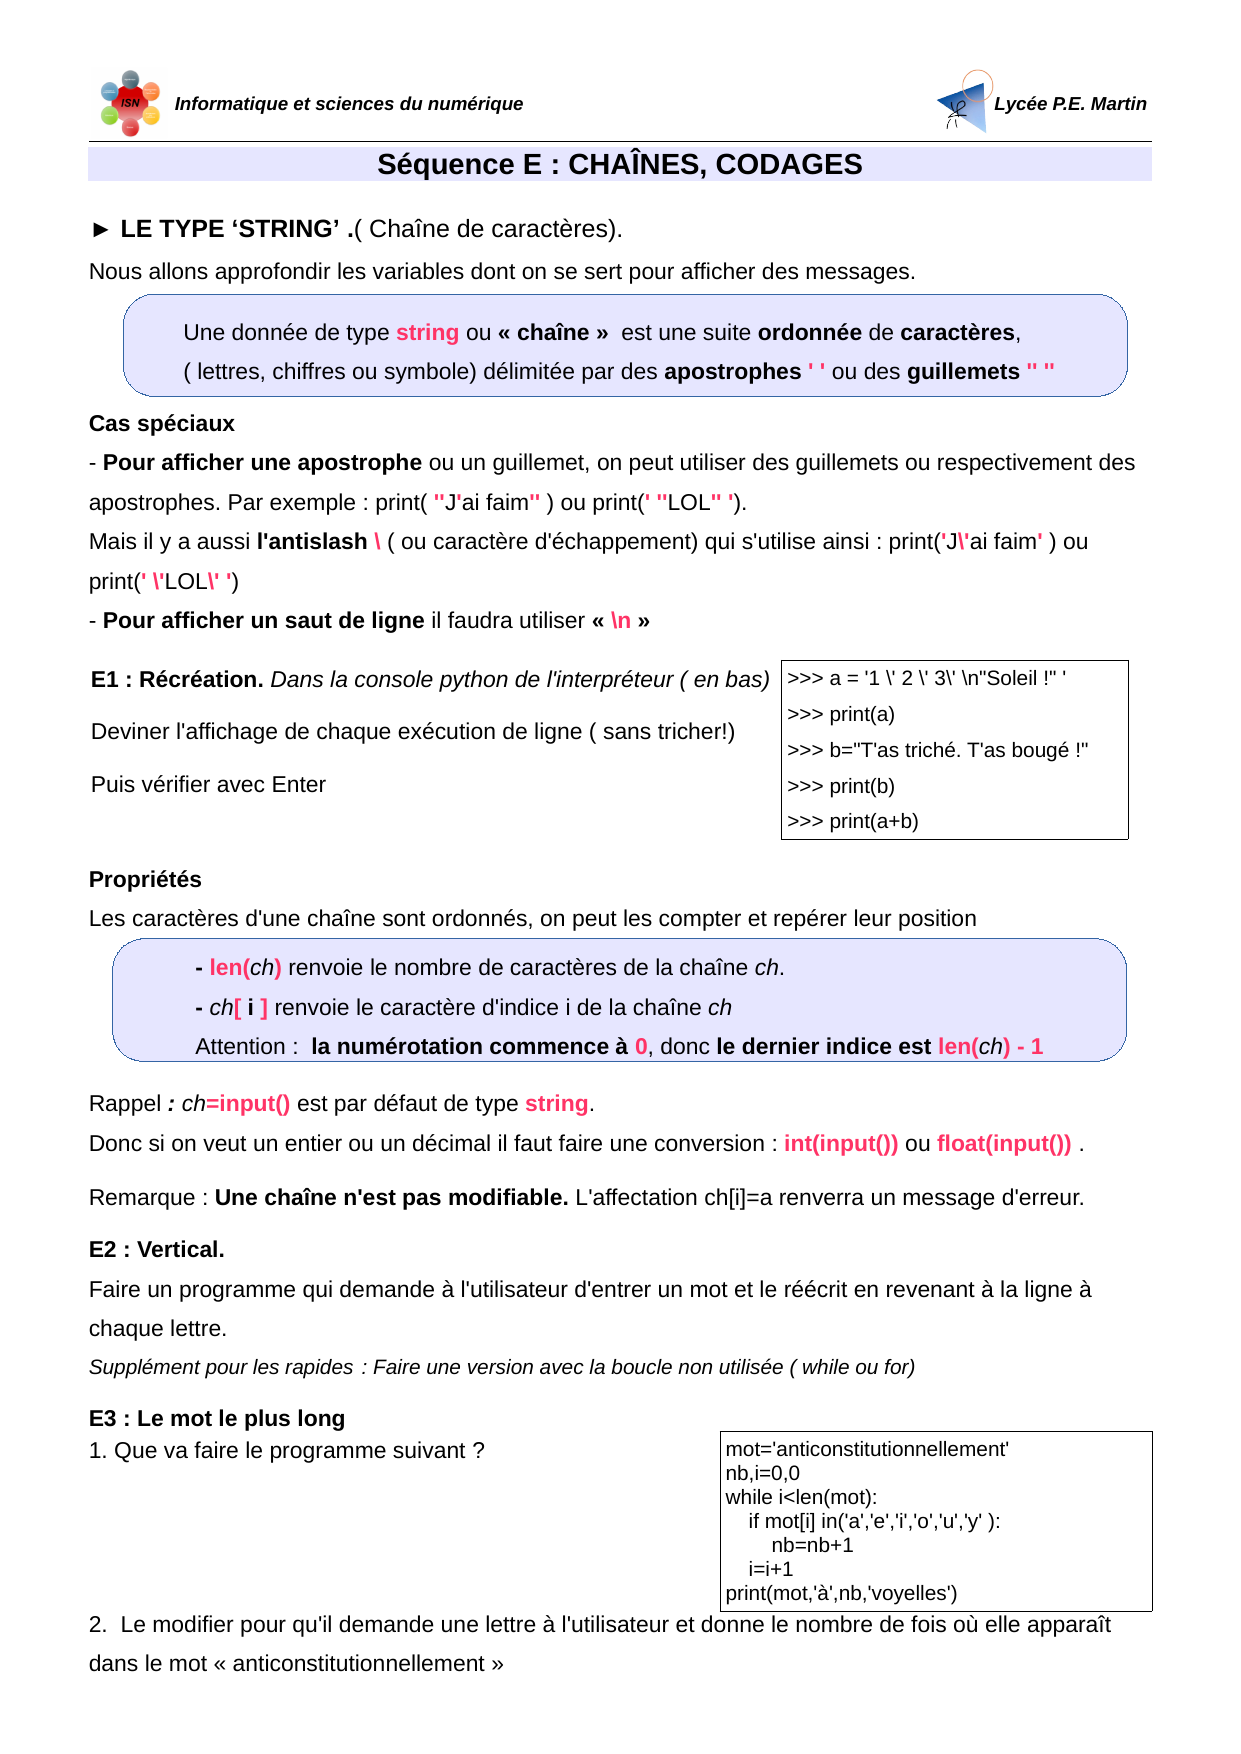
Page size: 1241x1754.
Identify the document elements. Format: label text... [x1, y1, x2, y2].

text Mais il y a aussi l'antislash \ ( ou caractère d'échappement) qui s'utilise ainsi : print('J\'ai faim' ) ou print(' \'LOL\' ') [88, 528, 1152, 594]
text Rappel : ch=input() est par défaut de type string. [88, 1090, 1152, 1117]
text Supplément pour les rapides : Faire une version avec la boucle non utilisée ( while ou for) [88, 1355, 1152, 1379]
picture [91, 67, 168, 139]
text Les caractères d'une chaîne sont ordonnés, on peut les compter et repérer leur position [88, 905, 1152, 931]
text E2 : Vertical. [88, 1236, 1152, 1263]
table_header E1 : Récréation. Dans la console python de l'interpréteur ( en bas) Deviner l'affichage de chaque exécution de ligne ( sans tricher!) Puis vérifier avec Enter [91, 660, 781, 839]
text - Pour afficher une apostrophe ou un guillemet, on peut utiliser des guillemets ou respectivement des apostrophes. Par exemple : print( ''J'ai faim'' ) ou print(' ''LOL'' '). [88, 449, 1152, 515]
text Remarque : Une chaîne n'est pas modifiable. L'affectation ch[i]=a renverra un message d'erreur. [88, 1184, 1152, 1210]
text Donc si on veut un entier ou un décimal il faut faire une conversion : int(input()) ou float(input()) . [88, 1130, 1152, 1156]
picture [934, 68, 994, 134]
text ► LE TYPE ‘STRING’ .( Chaîne de caractères). [88, 214, 1152, 243]
text Faire un programme qui demande à l'utilisateur d'entrer un mot et le réécrit en revenant à la ligne à chaque lettre. [88, 1276, 1152, 1342]
table_header mot='anticonstitutionnellement' nb,i=0,0 while i<len(mot): if mot[i] in('a','e','i','o','u','y' ): nb=nb+1 i=i+1 print(mot,'à',nb,'voyelles') [721, 1432, 1152, 1611]
text - Pour afficher un saut de ligne il faudra utiliser « \n » [88, 607, 1152, 633]
table_header 1. Que va faire le programme suivant ? [89, 1431, 720, 1611]
text Cas spéciaux [88, 310, 1152, 436]
text Séquence E : CHAÎNES, CODAGES [88, 147, 1152, 181]
text E3 : Le mot le plus long [88, 1405, 1152, 1431]
text Nous allons approfondir les variables dont on se sert pour afficher des messages. [88, 258, 1152, 284]
table_header >>> a = '1 \' 2 \' 3\' \n"Soleil !" ' >>> print(a) >>> b="T'as triché. T'as bougé !" >>> print(b) >>> print(a+b) [782, 661, 1128, 839]
text Propriétés [88, 866, 1152, 892]
text 2. Le modifier pour qu'il demande une lettre à l'utilisateur et donne le nombre de fois où elle apparaît dans le mot « anticonstitutionnellement » [88, 1611, 1152, 1677]
